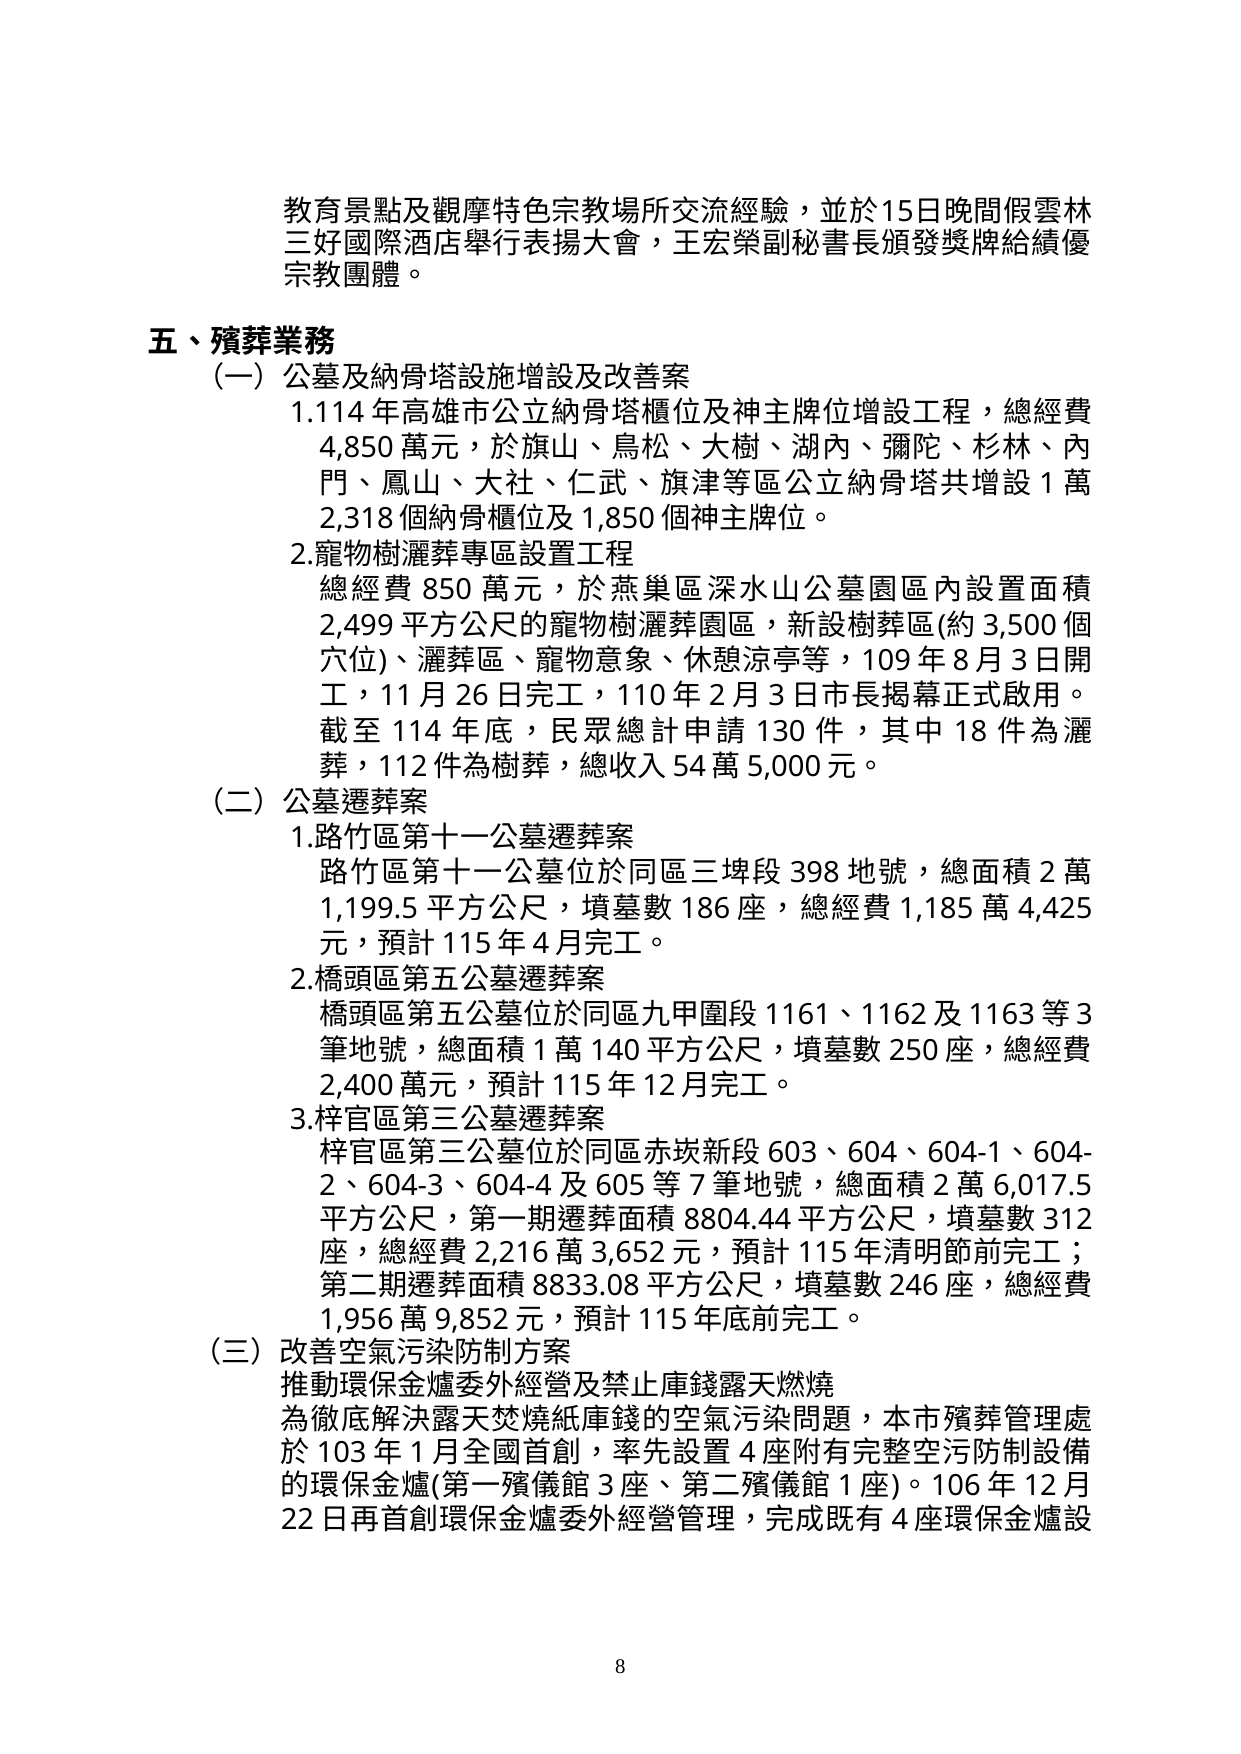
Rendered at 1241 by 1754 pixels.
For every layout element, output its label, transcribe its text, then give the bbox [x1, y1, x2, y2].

text 2.寵物樹灑葬專區設置工程 [289, 536, 1092, 571]
text 1.114年高雄市公立納骨塔櫃位及神主牌位增設工程，總經費4,850萬元，於旗山、鳥松、大樹、湖內、彌陀、杉林、內 門、鳳山、大社、仁武、旗津等區公立納骨塔共增設1萬2,318個納骨櫃位及1,850個神主牌位。 [289, 394, 1092, 536]
text 教育景點及觀摩特色宗教場所交流經驗，並於15日晚間假雲林三好國際酒店舉行表揚大會，王宏榮副秘書長頒發獎牌給績優宗教團體。 [283, 195, 1092, 292]
text 為徹底解決露天焚燒紙庫錢的空氣污染問題，本市殯葬管理處於103年1月全國首創，率先設置4座附有完整空污防制設備的環保金爐(第一殯儀館3座、第二殯儀館1座)。106年12月22日再首創環保金爐委外經營管理，完成既有4座環保金爐設 [281, 1402, 1092, 1536]
text （二）公墓遷葬案 [195, 784, 1092, 819]
text 1.路竹區第十一公墓遷葬案 [289, 819, 1092, 854]
text （一）公墓及納骨塔設施增設及改善案 [195, 359, 1092, 394]
text 橋頭區第五公墓位於同區九甲圍段1161、1162及1163等3筆地號，總面積1萬140平方公尺，墳墓數250座，總經費2,400萬元，預計115年12月完工。 [319, 996, 1092, 1102]
text 總經費850萬元，於燕巢區深水山公墓園區內設置面積2,499平方公尺的寵物樹灑葬園區，新設樹葬區(約3,500個穴位)、灑葬區、寵物意象、休憩涼亭等，109年8月3日開工，11月26日完工，110年2月3日市長揭幕正式啟用。截至114年底，民眾總計申請130件，其中18件為灑葬，112件為樹葬，總收入54萬5,000元。 [319, 571, 1092, 784]
text 2.橋頭區第五公墓遷葬案 [289, 961, 1092, 996]
text 梓官區第三公墓位於同區赤崁新段603、604、604-1、604-2、604-3、604-4及605等7筆地號，總面積2萬6,017.5平方公尺，第一期遷葬面積8804.44平方公尺，墳墓數312座，總經費2,216萬3,652元，預計115年清明節前完工；第二期遷葬面積8833.08平方公尺，墳墓數246座，總經費1,956萬9,852元，預計115年底前完工。 [319, 1136, 1092, 1336]
text 3.梓官區第三公墓遷葬案 [289, 1102, 1092, 1136]
text 路竹區第十一公墓位於同區三埤段398地號，總面積2萬1,199.5平方公尺，墳墓數186座，總經費1,185萬4,425元，預計115年4月完工。 [319, 854, 1092, 961]
text 五、殯葬業務 [148, 325, 1092, 359]
text 推動環保金爐委外經營及禁止庫錢露天燃燒 [281, 1369, 1092, 1402]
text （三）改善空氣污染防制方案 [148, 1336, 1092, 1369]
